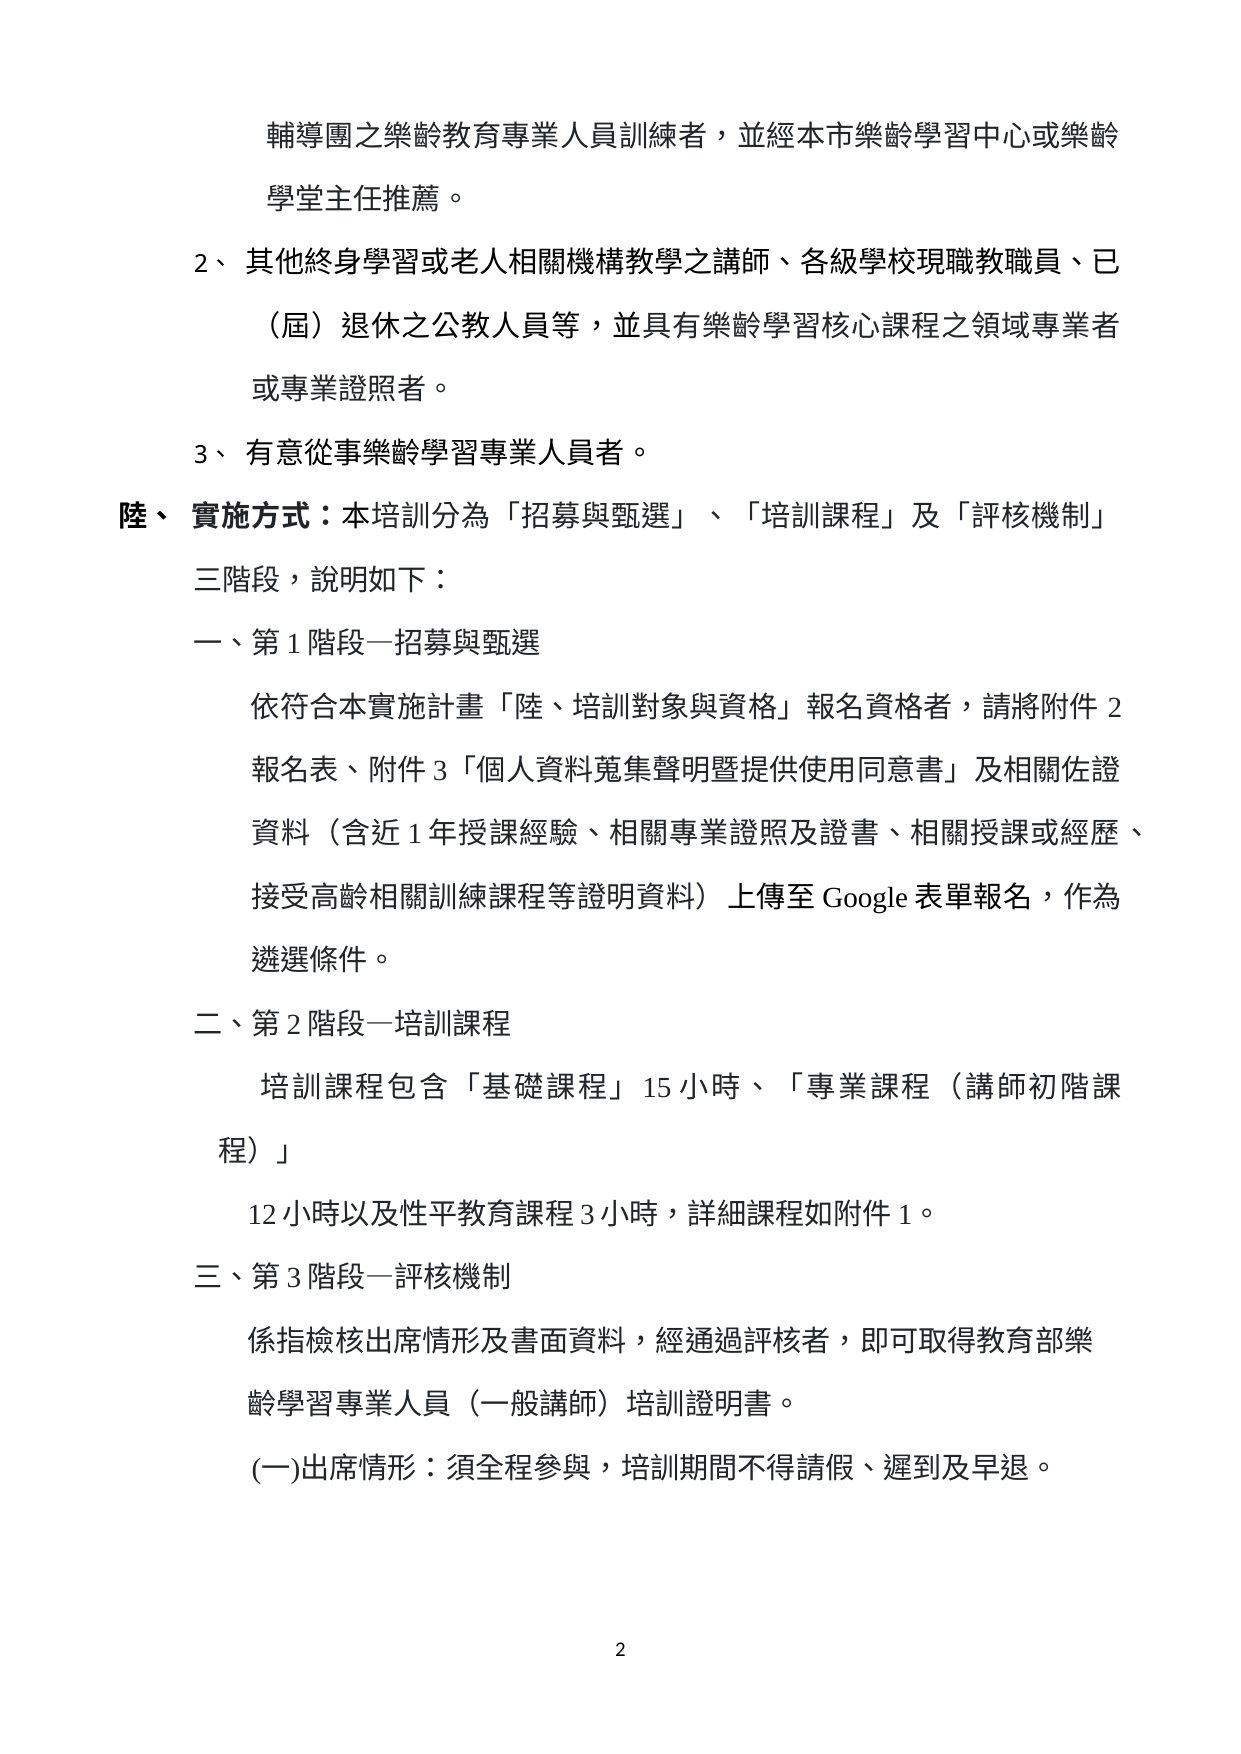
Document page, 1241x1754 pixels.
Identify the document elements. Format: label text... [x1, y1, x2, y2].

text 齡學習專業人員（一般講師）培訓證明書。 [218, 1381, 1122, 1423]
text 二、第2階段—培訓課程 [193, 1000, 1122, 1043]
text (一)出席情形：須全程參與，培訓期間不得請假、遲到及早退。 [193, 1444, 1122, 1487]
text 依符合本實施計畫「陸、培訓對象與資格」報名資格者，請將附件2報名表、附件3「個人資料蒐集聲明暨提供使用同意書」及相關佐證資料（含近1年授課經驗、相關專業證照及證書、相關授課或經歷、接受高齡相關訓練課程等證明資料）上傳至Google表單報名，作為遴選條件。 [251, 683, 1122, 979]
list 其他終身學習或老人相關機構教學之講師、各級學校現職教職員、已（屆）退休之公教人員等，並具有樂齡學習核心課程之領域專業者或專業證照者。 [193, 239, 1122, 408]
text 係指檢核出席情形及書面資料，經通過評核者，即可取得教育部樂 [218, 1317, 1122, 1360]
list 有意從事樂齡學習專業人員者。 [193, 429, 1122, 472]
text 三、第3階段—評核機制 [193, 1254, 1122, 1296]
list 實施方式：本培訓分為「招募與甄選」、「培訓課程」及「評核機制」三階段，說明如下： [118, 493, 1122, 598]
text 一、第1階段—招募與甄選 [193, 620, 1122, 662]
text 培訓課程包含「基礎課程」15小時、「專業課程（講師初階課程）」 [218, 1064, 1122, 1169]
list 輔導團之樂齡教育專業人員訓練者，並經本市樂齡學習中心或樂齡學堂主任推薦。 [193, 112, 1122, 218]
text 12小時以及性平教育課程3小時，詳細課程如附件1。 [218, 1191, 1122, 1233]
